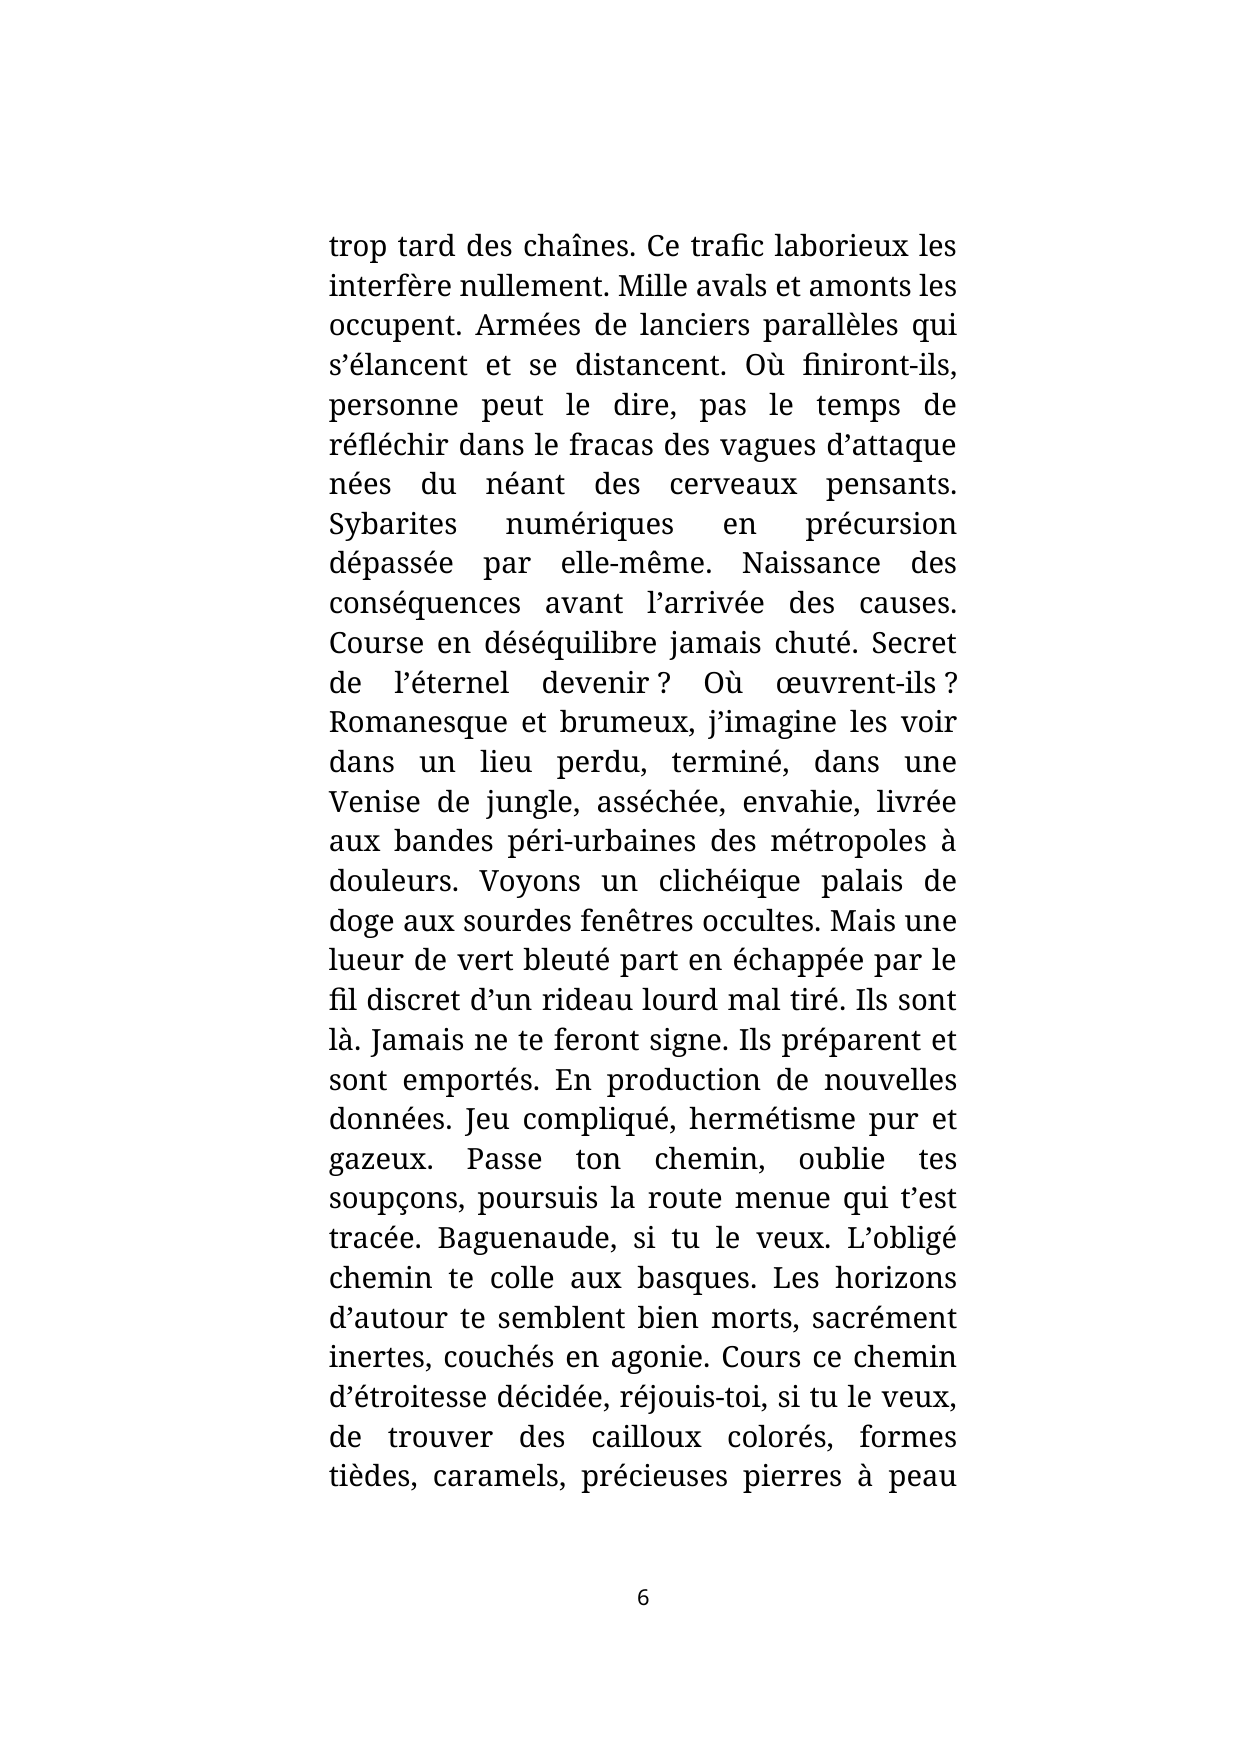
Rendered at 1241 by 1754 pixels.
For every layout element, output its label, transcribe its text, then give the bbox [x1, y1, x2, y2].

text trop tard des chaînes. Ce trafic laborieux les interfère nullement. Mille avals et amonts les occupent. Armées de lanciers parallèles qui s’élancent et se distancent. Où finiront-ils, personne peut le dire, pas le temps de réfléchir dans le fracas des vagues d’attaque nées du néant des cerveaux pensants. Sybarites numériques en précursion dépassée par elle-même. Naissance des conséquences avant l’arrivée des causes. Course en déséquilibre jamais chuté. Secret de l’éternel devenir ? Où œuvrent-ils ? Romanesque et brumeux, j’imagine les voir dans un lieu perdu, terminé, dans une Venise de jungle, asséchée, envahie, livrée aux bandes péri-urbaines des métropoles à douleurs. Voyons un clichéique palais de doge aux sourdes fenêtres occultes. Mais une lueur de vert bleuté part en échappée par le fil discret d’un rideau lourd mal tiré. Ils sont là. Jamais ne te feront signe. Ils préparent et sont emportés. En production de nouvelles données. Jeu compliqué, hermétisme pur et gazeux. Passe ton chemin, oublie tes soupçons, poursuis la route menue qui t’est tracée. Baguenaude, si tu le veux. L’obligé chemin te colle aux basques. Les horizons d’autour te semblent bien morts, sacrément inertes, couchés en agonie. Cours ce chemin d’étroitesse décidée, réjouis-toi, si tu le veux, de trouver des cailloux colorés, formes tièdes, caramels, précieuses pierres à peau [328, 225, 958, 1495]
